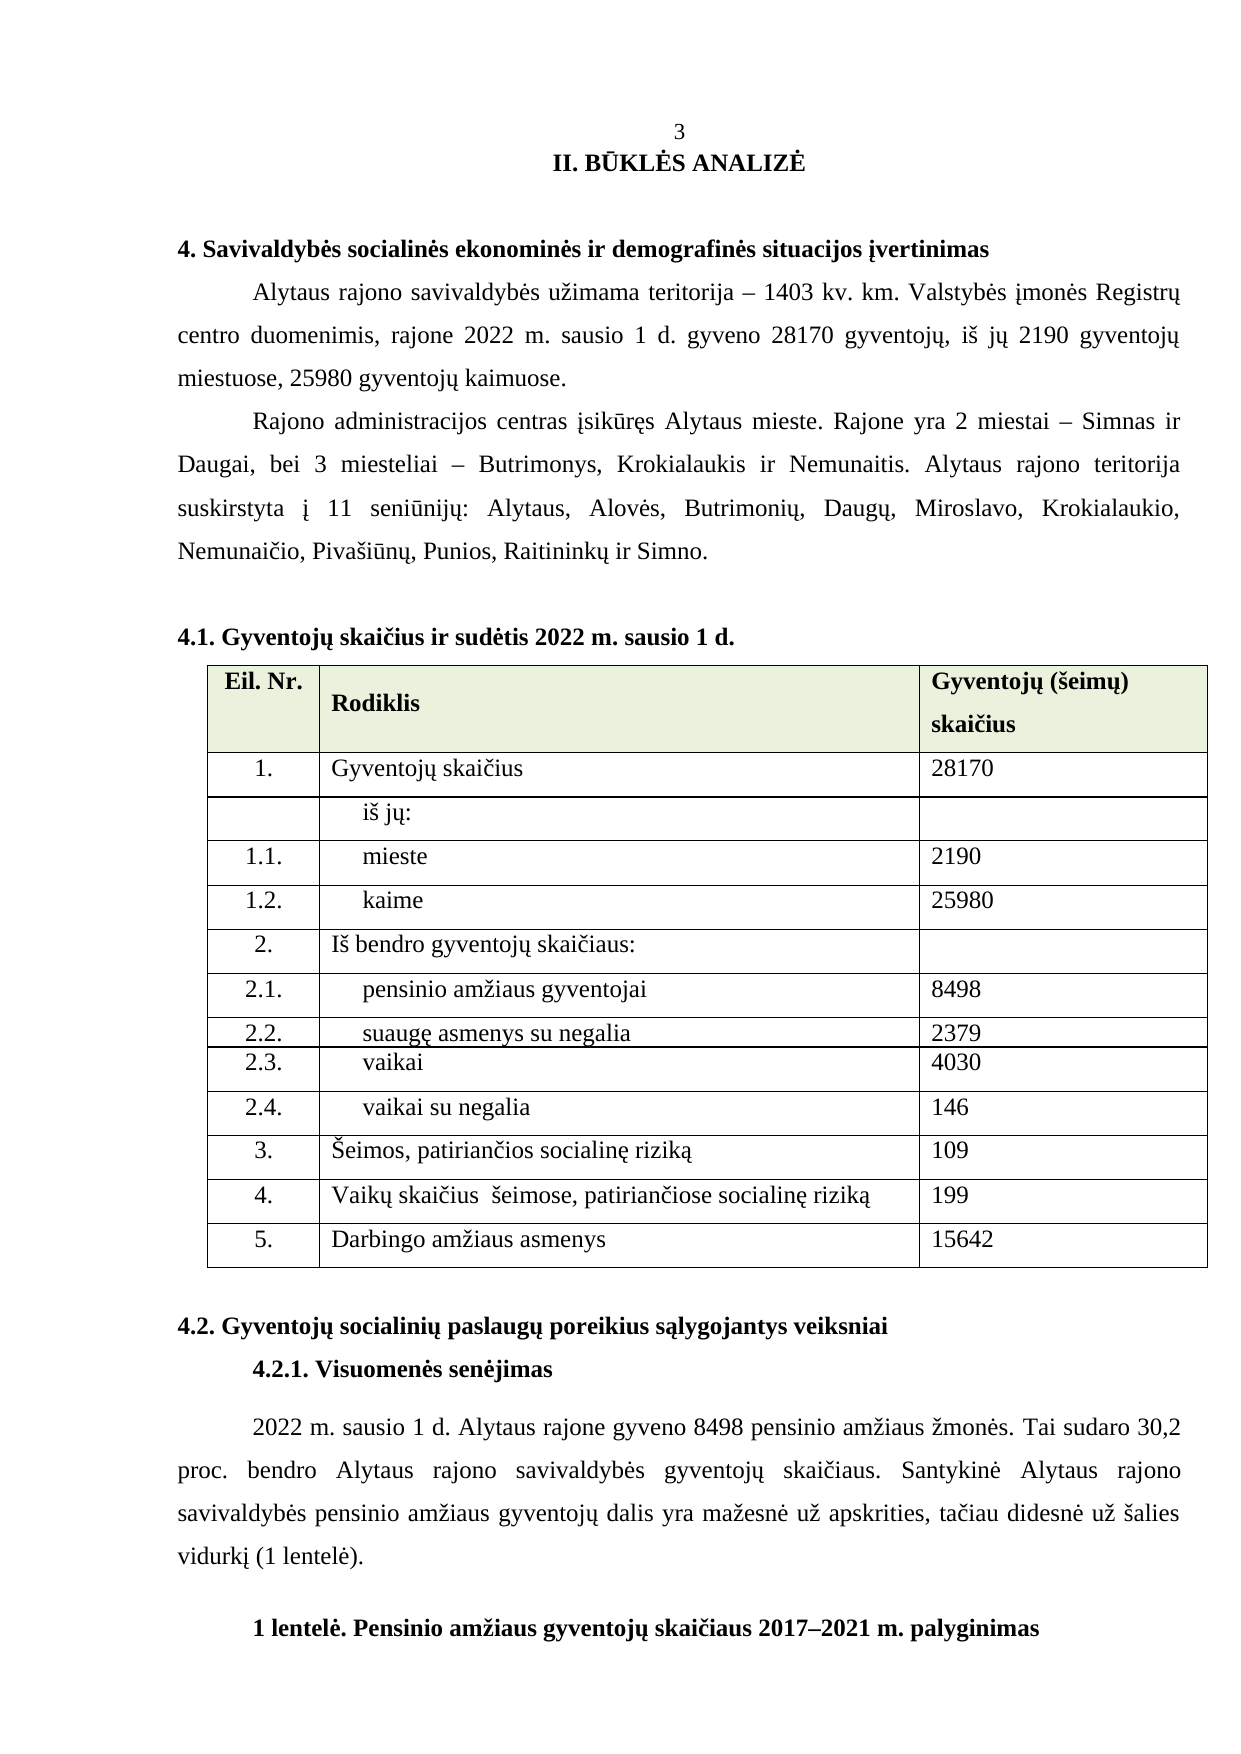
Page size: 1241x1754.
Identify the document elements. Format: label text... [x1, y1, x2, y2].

table_cell 199 [920, 1180, 1207, 1223]
table_cell 5. [208, 1224, 319, 1267]
table_cell 8498 [920, 974, 1207, 1017]
table_cell vaikai [320, 1048, 919, 1091]
table_cell [920, 930, 1207, 973]
table_cell 2.1. [208, 974, 319, 1017]
table_cell suaugę asmenys su negalia [320, 1018, 919, 1046]
table_cell 2.3. [208, 1048, 319, 1091]
table_cell 146 [920, 1092, 1207, 1134]
table_cell 4. [208, 1180, 319, 1223]
text 4.2. Gyventojų socialinių paslaugų poreikius sąlygojantys veiksniai [177, 1311, 1181, 1340]
table_cell [208, 798, 319, 840]
table_cell 2.2. [208, 1018, 319, 1046]
table_cell 109 [920, 1136, 1207, 1179]
table_header Eil. Nr. [208, 666, 319, 752]
table_cell 28170 [920, 753, 1207, 796]
text 4.1. Gyventojų skaičius ir sudėtis 2022 m. sausio 1 d. [177, 622, 1181, 651]
table_cell Šeimos, patiriančios socialinę riziką [320, 1136, 919, 1179]
table_cell [920, 798, 1207, 840]
table_header Gyventojų (šeimų) skaičius [920, 666, 1207, 752]
text 2022 m. sausio 1 d. Alytaus rajone gyveno 8498 pensinio amžiaus žmonės. Tai sudaro 30,2 proc. bendro Alytaus rajono savivaldybės gyventojų skaičiaus. Santykinė Alytaus rajono savivaldybės pensinio amžiaus gyventojų dalis yra mažesnė už apskrities, tačiau didesnė už šalies vidurkį (1 lentelė). [177, 1412, 1181, 1570]
table_cell vaikai su negalia [320, 1092, 919, 1134]
table_cell 2. [208, 930, 319, 973]
table_cell 1.2. [208, 886, 319, 928]
table_cell Gyventojų skaičius [320, 753, 919, 796]
text 1 lentelė. Pensinio amžiaus gyventojų skaičiaus 2017–2021 m. palyginimas [177, 1613, 1181, 1642]
text 4. Savivaldybės socialinės ekonominės ir demografinės situacijos įvertinimas [177, 234, 1181, 263]
text Rajono administracijos centras įsikūręs Alytaus mieste. Rajone yra 2 miestai – Simnas ir Daugai, bei 3 miesteliai – Butrimonys, Krokialaukis ir Nemunaitis. Alytaus rajono teritorija suskirstyta į 11 seniūnijų: Alytaus, Alovės, Butrimonių, Daugų, Miroslavo, Krokialaukio, Nemunaičio, Pivašiūnų, Punios, Raitininkų ir Simno. [177, 406, 1181, 564]
table_cell 15642 [920, 1224, 1207, 1267]
table_cell Vaikų skaičius šeimose, patiriančiose socialinę riziką [320, 1180, 919, 1223]
table_cell 3. [208, 1136, 319, 1179]
table_cell 2.4. [208, 1092, 319, 1134]
table_cell 4030 [920, 1048, 1207, 1091]
table_cell iš jų: [320, 798, 919, 840]
table_cell 2379 [920, 1018, 1207, 1046]
table_header Rodiklis [320, 666, 919, 752]
table_cell Darbingo amžiaus asmenys [320, 1224, 919, 1267]
text Alytaus rajono savivaldybės užimama teritorija – 1403 kv. km. Valstybės įmonės Registrų centro duomenimis, rajone 2022 m. sausio 1 d. gyveno 28170 gyventojų, iš jų 2190 gyventojų miestuose, 25980 gyventojų kaimuose. [177, 277, 1181, 392]
table_cell kaime [320, 886, 919, 928]
table_cell pensinio amžiaus gyventojai [320, 974, 919, 1017]
table_cell 1.1. [208, 841, 319, 884]
table_cell mieste [320, 841, 919, 884]
table_cell 2190 [920, 841, 1207, 884]
table_cell 1. [208, 753, 319, 796]
table_cell 25980 [920, 886, 1207, 928]
table_cell Iš bendro gyventojų skaičiaus: [320, 930, 919, 973]
text II. BŪKLĖS ANALIZĖ [177, 148, 1181, 176]
text 4.2.1. Visuomenės senėjimas [177, 1354, 1181, 1383]
